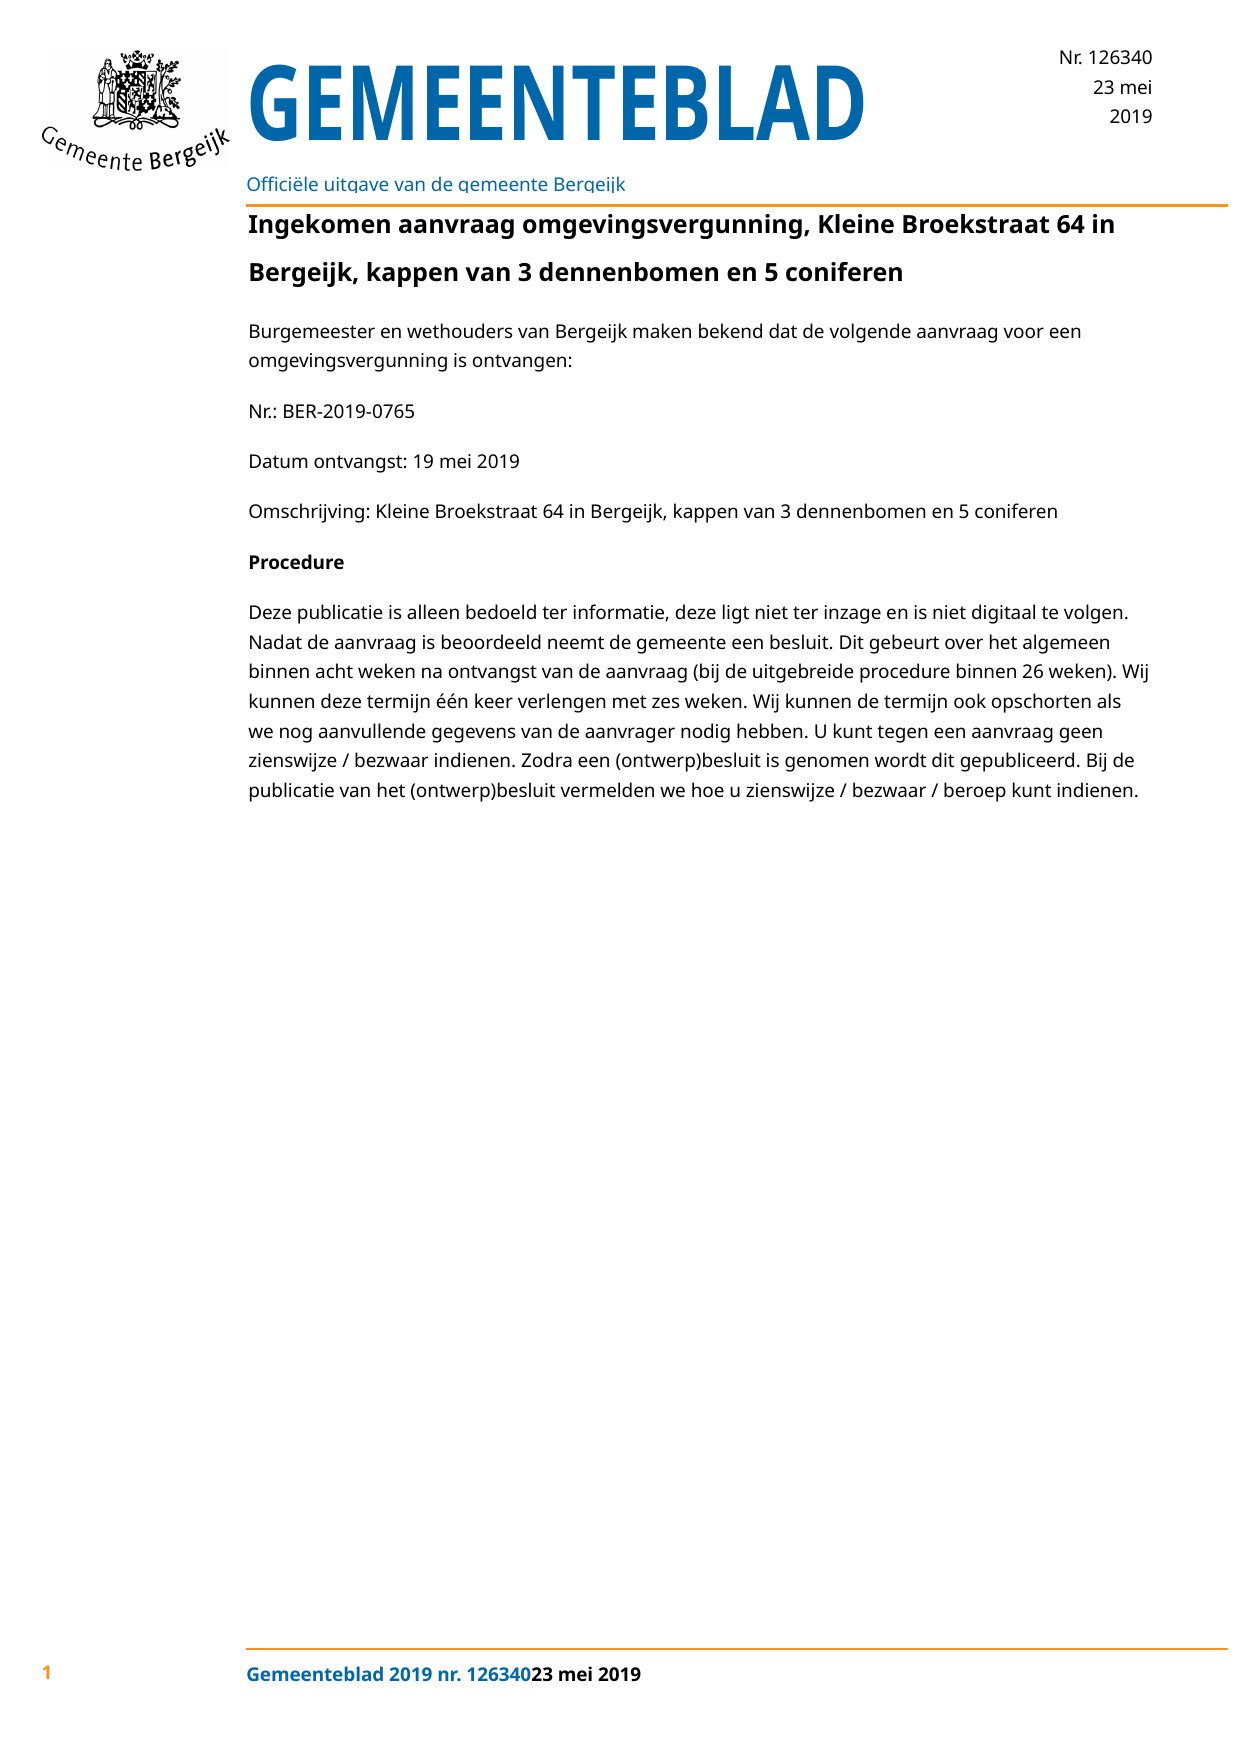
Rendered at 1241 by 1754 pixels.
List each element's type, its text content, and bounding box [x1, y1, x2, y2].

text Deze publicatie is alleen bedoeld ter informatie, deze ligt niet ter inzage en is niet digitaal te volgen. Nadat de aanvraag is beoordeeld neemt de gemeente een besluit. Dit gebeurt over het algemeen binnen acht weken na ontvangst van de aanvraag (bij de uitgebreide procedure binnen 26 weken). Wij kunnen deze termijn één keer verlengen met zes weken. Wij kunnen de termijn ook opschorten als we nog aanvullende gegevens van de aanvrager nodig hebben. U kunt tegen een aanvraag geen zienswijze / bezwaar indienen. Zodra een (ontwerp)besluit is genomen wordt dit gepubliceerd. Bij de publicatie van het (ontwerp)besluit vermelden we hoe u zienswijze / bezwaar / beroep kunt indienen. [248, 599, 1152, 803]
text Nr.: BER-2019-0765 [248, 398, 1152, 424]
text Ingekomen aanvraag omgevingsvergunning, Kleine Broekstraat 64 in Bergeijk, kappen van 3 dennenbomen en 5 coniferen [248, 207, 1152, 288]
text Burgemeester en wethouders van Bergeijk maken bekend dat de volgende aanvraag voor een omgevingsvergunning is ontvangen: [248, 318, 1152, 373]
picture [41, 47, 231, 172]
text Datum ontvangst: 19 mei 2019 [248, 448, 1152, 474]
text Procedure [248, 549, 1152, 575]
text Omschrijving: Kleine Broekstraat 64 in Bergeijk, kappen van 3 dennenbomen en 5 coniferen [248, 499, 1152, 524]
